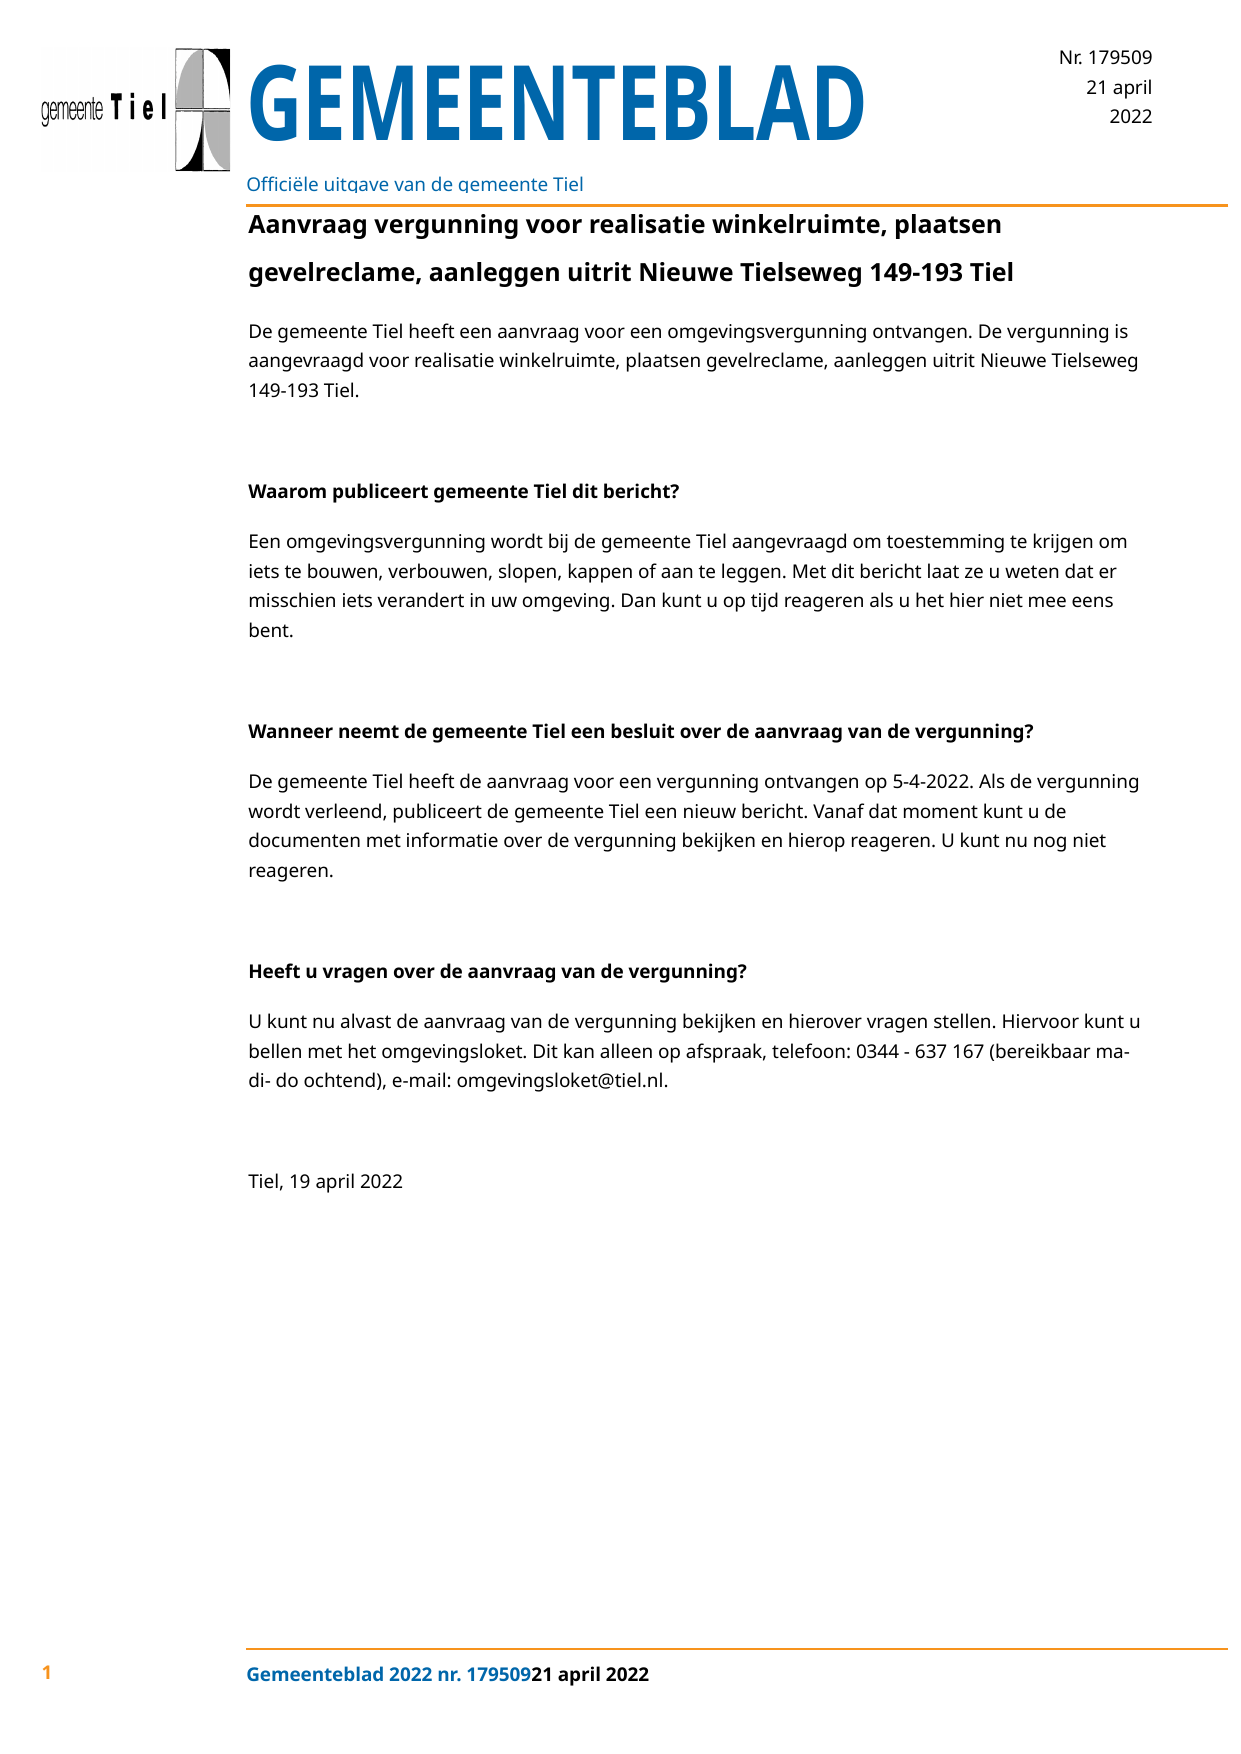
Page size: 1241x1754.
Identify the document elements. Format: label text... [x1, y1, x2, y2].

text Waarom publiceert gemeente Tiel dit bericht? [248, 478, 1152, 504]
text Een omgevingsvergunning wordt bij de gemeente Tiel aangevraagd om toestemming te krijgen om iets te bouwen, verbouwen, slopen, kappen of aan te leggen. Met dit bericht laat ze u weten dat er misschien iets verandert in uw omgeving. Dan kunt u op tijd reageren als u het hier niet mee eens bent. [248, 528, 1152, 643]
text Heeft u vragen over de aanvraag van de vergunning? [248, 958, 1152, 984]
text Tiel, 19 april 2022 [248, 1168, 1152, 1194]
text Aanvraag vergunning voor realisatie winkelruimte, plaatsen gevelreclame, aanleggen uitrit Nieuwe Tielseweg 149-193 Tiel [248, 207, 1152, 288]
picture [41, 47, 231, 172]
text Wanneer neemt de gemeente Tiel een besluit over de aanvraag van de vergunning? [248, 718, 1152, 744]
text De gemeente Tiel heeft een aanvraag voor een omgevingsvergunning ontvangen. De vergunning is aangevraagd voor realisatie winkelruimte, plaatsen gevelreclame, aanleggen uitrit Nieuwe Tielseweg 149-193 Tiel. [248, 318, 1152, 403]
text U kunt nu alvast de aanvraag van de vergunning bekijken en hierover vragen stellen. Hiervoor kunt u bellen met het omgevingsloket. Dit kan alleen op afspraak, telefoon: 0344 - 637 167 (bereikbaar ma-di- do ochtend), e-mail: omgevingsloket@tiel.nl. [248, 1008, 1152, 1093]
text De gemeente Tiel heeft de aanvraag voor een vergunning ontvangen op 5-4-2022. Als de vergunning wordt verleend, publiceert de gemeente Tiel een nieuw bericht. Vanaf dat moment kunt u de documenten met informatie over de vergunning bekijken en hierop reageren. U kunt nu nog niet reageren. [248, 768, 1152, 883]
